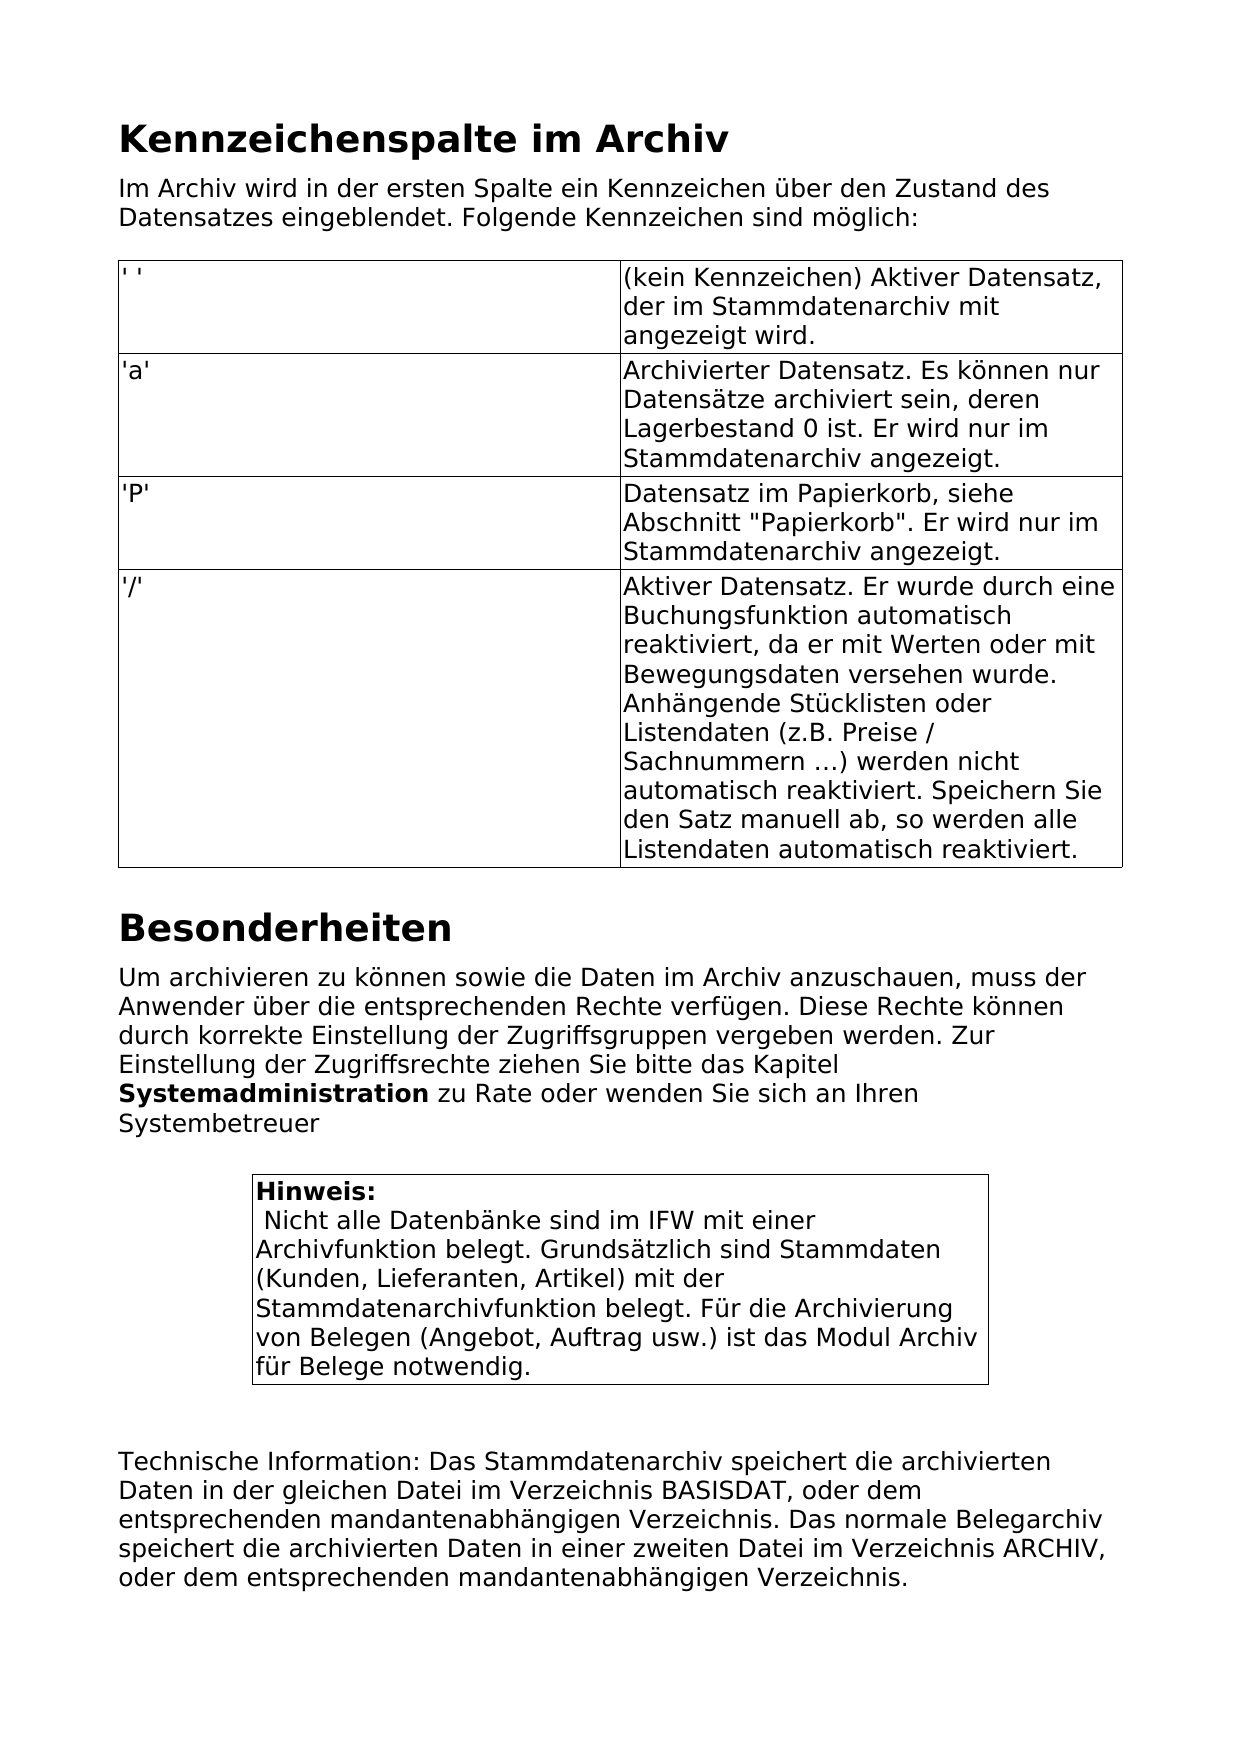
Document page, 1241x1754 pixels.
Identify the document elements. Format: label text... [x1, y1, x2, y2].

subtitle Kennzeichenspalte im Archiv [118, 118, 1122, 162]
table_header Hinweis: Nicht alle Datenbänke sind im IFW mit einer Archivfunktion belegt. Grundsätzlich sind Stammdaten (Kunden, Lieferanten, Artikel) mit der Stammdatenarchivfunktion belegt. Für die Archivierung von Belegen (Angebot, Auftrag usw.) ist das Modul Archiv für Belege notwendig. [253, 1175, 988, 1384]
text Um archivieren zu können sowie die Daten im Archiv anzuschauen, muss der Anwender über die entsprechenden Rechte verfügen. Diese Rechte können durch korrekte Einstellung der Zugriffsgruppen vergeben werden. Zur Einstellung der Zugriffsrechte ziehen Sie bitte das Kapitel Systemadministration zu Rate oder wenden Sie sich an Ihren Systembetreuer [118, 963, 1122, 1138]
table_cell 'a' [119, 354, 620, 476]
table_cell 'P' [119, 477, 620, 569]
table_cell Archivierter Datensatz. Es können nur Datensätze archiviert sein, deren Lagerbestand 0 ist. Er wird nur im Stammdatenarchiv angezeigt. [621, 354, 1122, 476]
table_header (kein Kennzeichen) Aktiver Datensatz, der im Stammdatenarchiv mit angezeigt wird. [621, 261, 1122, 353]
table_cell Aktiver Datensatz. Er wurde durch eine Buchungsfunktion automatisch reaktiviert, da er mit Werten oder mit Bewegungsdaten versehen wurde. Anhängende Stücklisten oder Listendaten (z.B. Preise / Sachnummern …) werden nicht automatisch reaktiviert. Speichern Sie den Satz manuell ab, so werden alle Listendaten automatisch reaktiviert. [621, 570, 1122, 867]
table_header ' ' [119, 261, 620, 353]
text Technische Information: Das Stammdatenarchiv speichert die archivierten Daten in der gleichen Datei im Verzeichnis BASISDAT, oder dem entsprechenden mandantenabhängigen Verzeichnis. Das normale Belegarchiv speichert die archivierten Daten in einer zweiten Datei im Verzeichnis ARCHIV, oder dem entsprechenden mandantenabhängigen Verzeichnis. [118, 1447, 1122, 1593]
subtitle Besonderheiten [118, 907, 1122, 951]
table_cell '/' [119, 570, 620, 867]
text Im Archiv wird in der ersten Spalte ein Kennzeichen über den Zustand des Datensatzes eingeblendet. Folgende Kennzeichen sind möglich: [118, 174, 1122, 233]
table_cell Datensatz im Papierkorb, siehe Abschnitt "Papierkorb". Er wird nur im Stammdatenarchiv angezeigt. [621, 477, 1122, 569]
